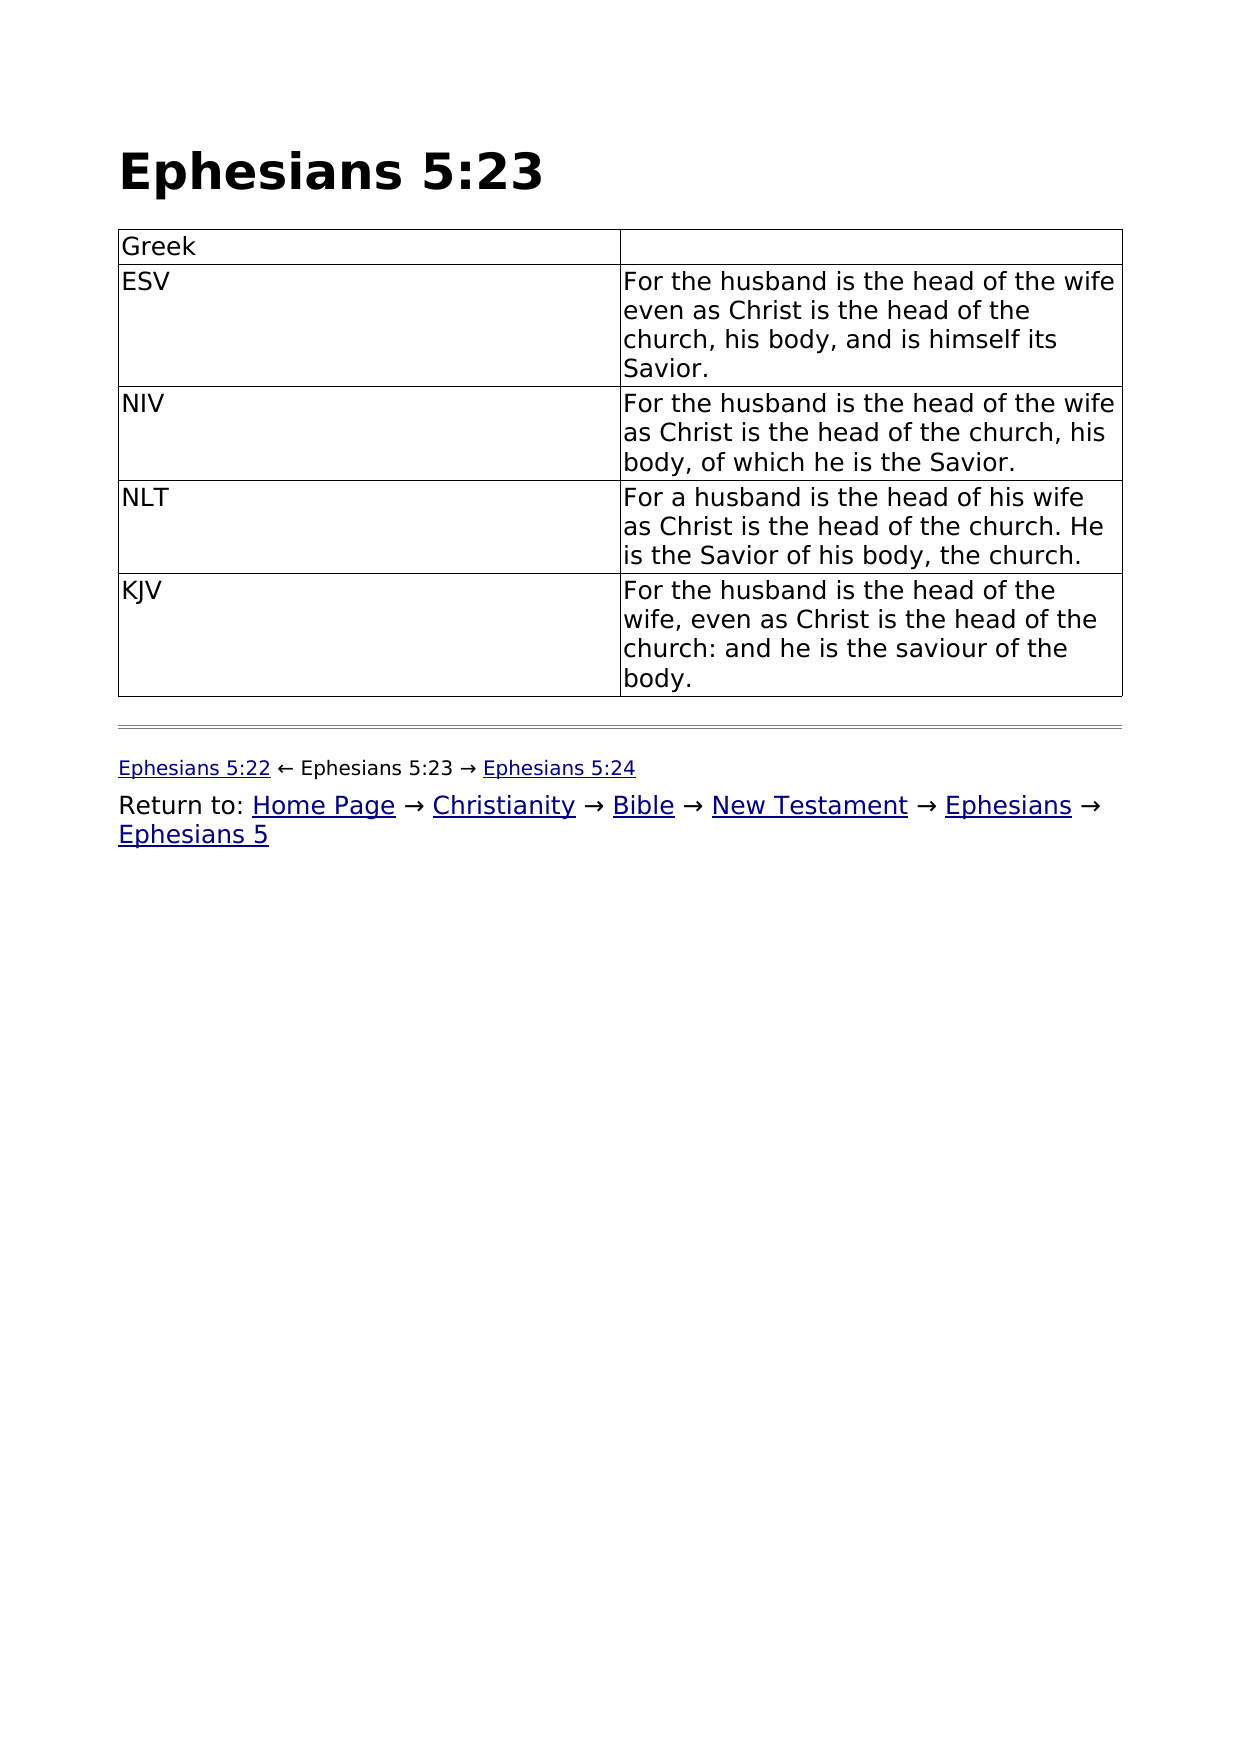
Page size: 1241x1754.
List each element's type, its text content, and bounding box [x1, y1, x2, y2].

table_cell KJV [119, 574, 620, 696]
table_cell For the husband is the head of the wife, even as Christ is the head of the church: and he is the saviour of the body. [621, 574, 1122, 696]
table_cell NLT [119, 481, 620, 573]
subtitle Ephesians 5:23 [118, 143, 1122, 201]
table_header Greek [119, 230, 620, 264]
table_header [621, 230, 1122, 264]
table_cell ESV [119, 265, 620, 386]
table_cell For a husband is the head of his wife as Christ is the head of the church. He is the Savior of his body, the church. [621, 481, 1122, 573]
table_cell For the husband is the head of the wife even as Christ is the head of the church, his body, and is himself its Savior. [621, 265, 1122, 386]
text Ephesians 5:22 ← Ephesians 5:23 → Ephesians 5:24 [118, 757, 1122, 791]
table_cell NIV [119, 387, 620, 480]
text Return to: Home Page → Christianity → Bible → New Testament → Ephesians → Ephesians 5 [118, 791, 1122, 849]
table_cell For the husband is the head of the wife as Christ is the head of the church, his body, of which he is the Savior. [621, 387, 1122, 480]
